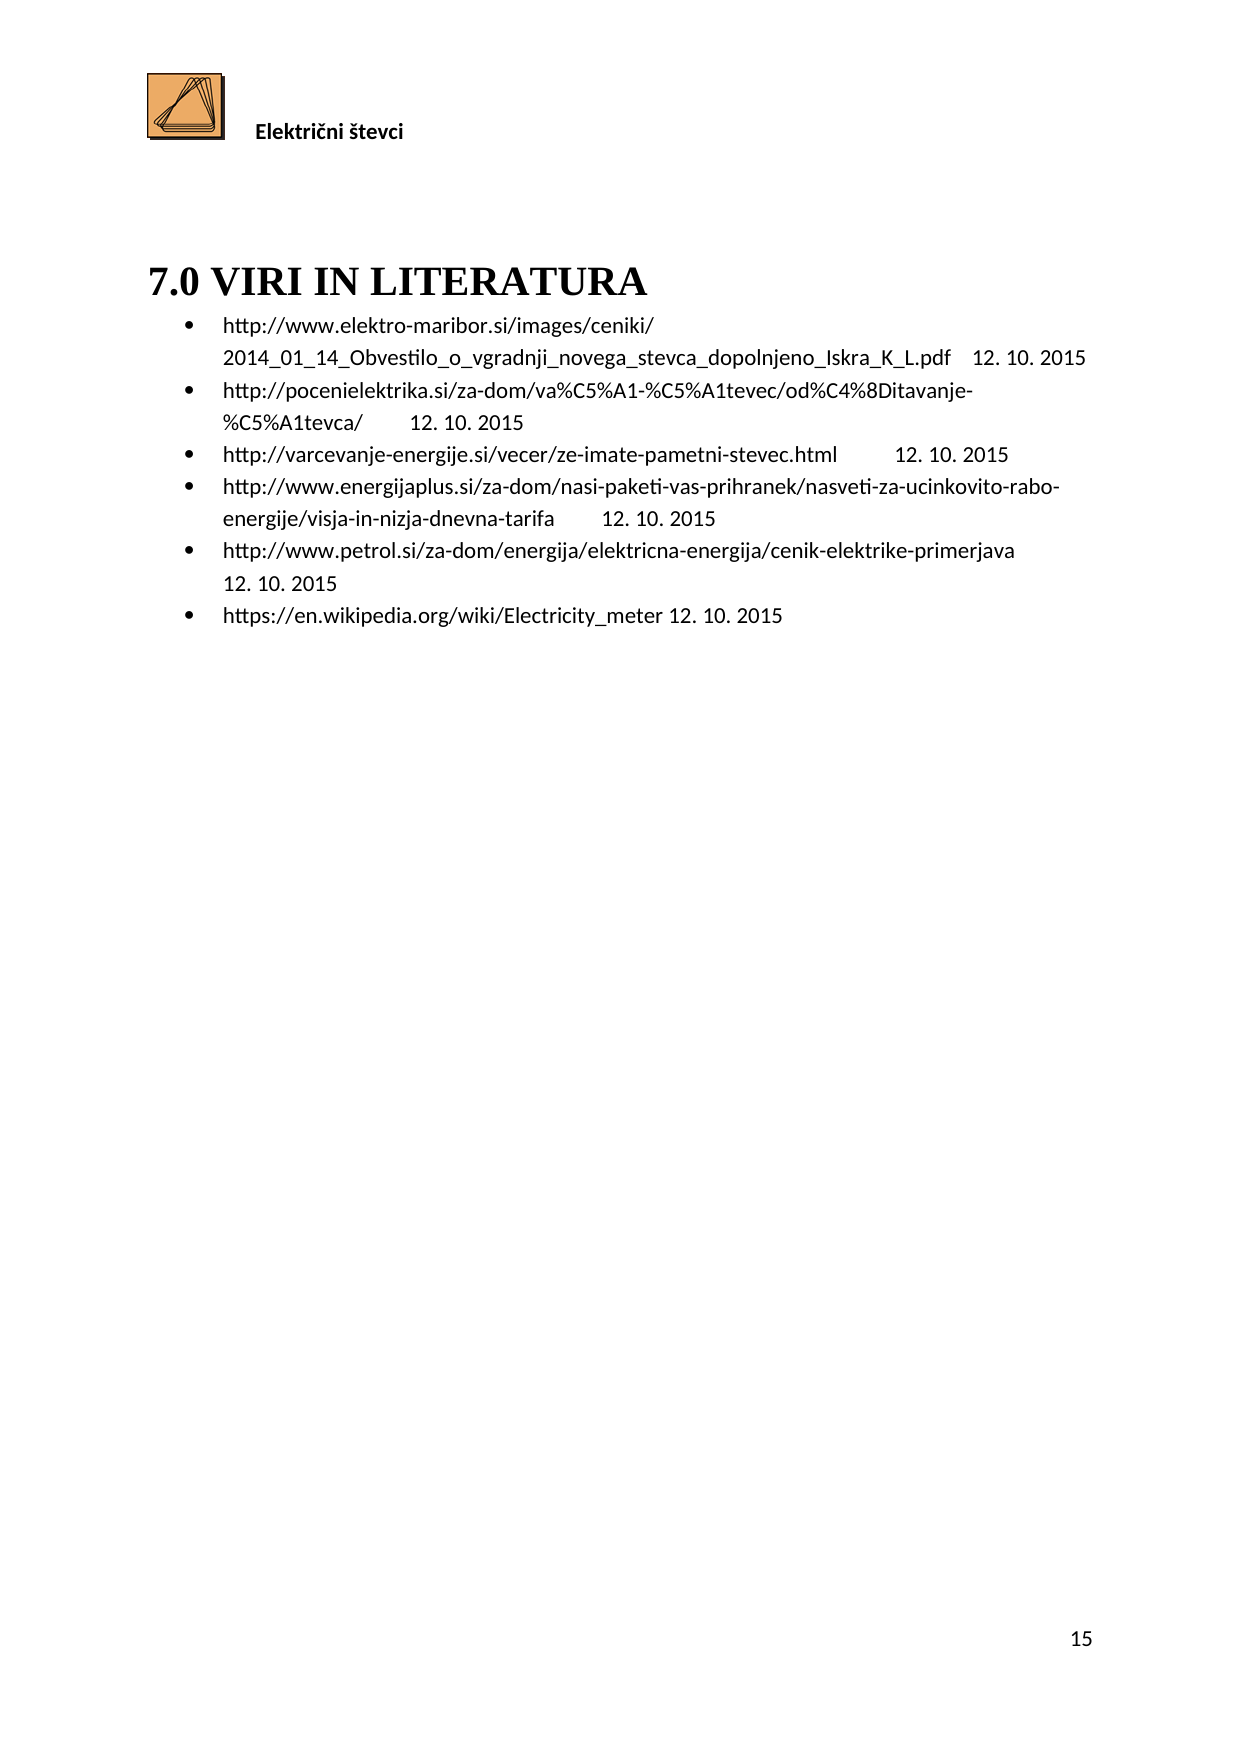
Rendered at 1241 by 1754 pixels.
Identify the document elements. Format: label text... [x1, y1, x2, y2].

picture [147, 73, 225, 140]
list http://pocenielektrika.si/za-dom/va%C5%A1-%C5%A1tevec/od%C4%8Ditavanje-%C5%A1tevca/ 12. 10. 2015 [185, 376, 1093, 436]
list http://varcevanje-energije.si/vecer/ze-imate-pametni-stevec.html 12. 10. 2015 [185, 440, 1093, 468]
list http://www.energijaplus.si/za-dom/nasi-paketi-vas-prihranek/nasveti-za-ucinkovito-rabo-energije/visja-in-nizja-dnevna-tarifa 12. 10. 2015 [185, 472, 1093, 532]
list http://www.elektro-maribor.si/images/ceniki/2014_01_14_Obvestilo_o_vgradnji_novega_stevca_dopolnjeno_Iskra_K_L.pdf 12. 10. 2015 [185, 311, 1093, 372]
subtitle 7.0 VIRI IN LITERATURA [148, 256, 1093, 304]
list https://en.wikipedia.org/wiki/Electricity_meter 12. 10. 2015 [185, 601, 1093, 629]
list http://www.petrol.si/za-dom/energija/elektricna-energija/cenik-elektrike-primerjava 12. 10. 2015 [185, 537, 1093, 597]
